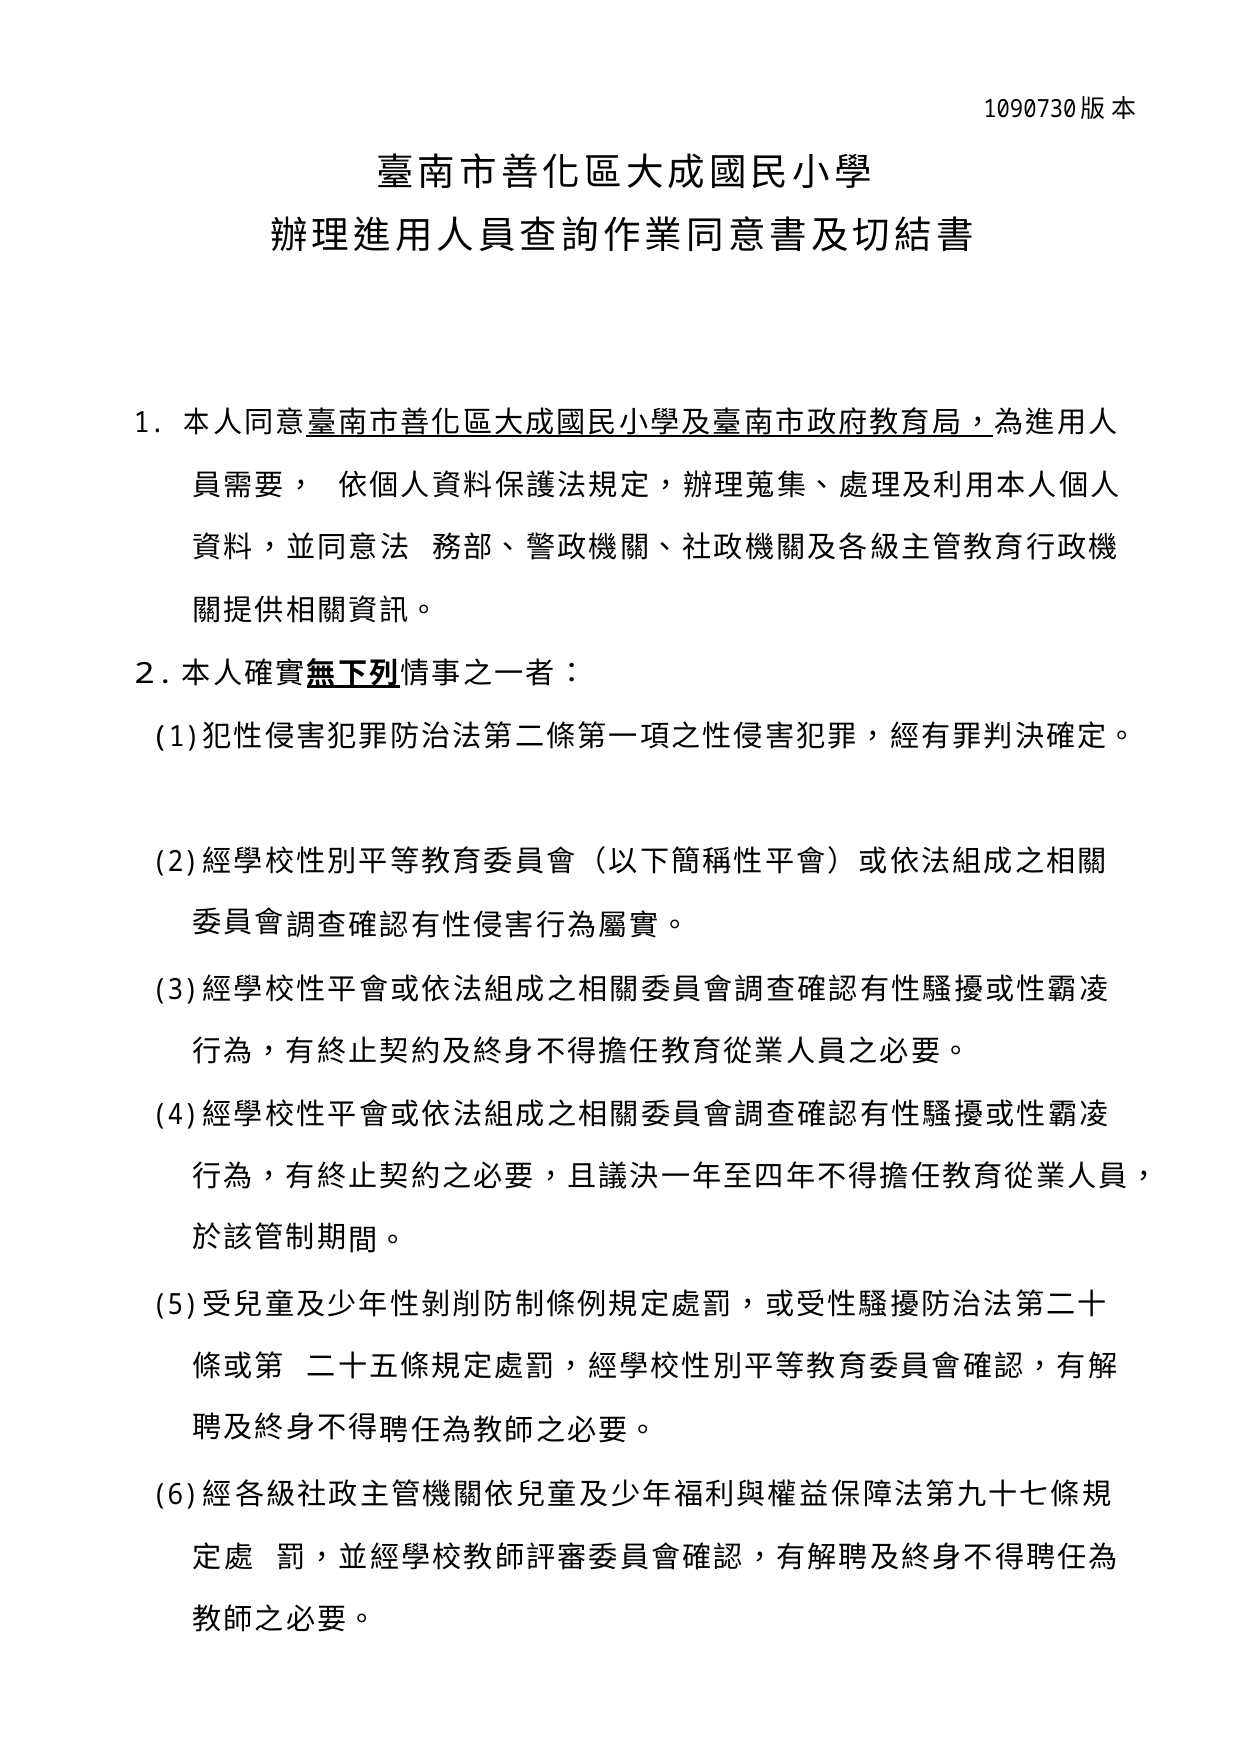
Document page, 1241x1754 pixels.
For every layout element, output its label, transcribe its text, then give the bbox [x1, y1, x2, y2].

text (4)經學校性平會或依法組成之相關委員會調查確認有性騷擾或性霸凌行為，有終止契約之必要，且議決一年至四年不得擔任教育從業人員，於該管制期間。 [145, 1070, 1137, 1257]
text 1.本人同意臺南市善化區大成國民小學及臺南市政府教育局，為進用人員需要， 依個人資料保護法規定，辦理蒐集、處理及利用本人個人資料，並同意法 務部、警政機關、社政機關及各級主管教育行政機關提供相關資訊。 [119, 378, 1130, 628]
text 1090730版本 [108, 65, 1139, 127]
text (6)經各級社政主管機關依兒童及少年福利與權益保障法第九十七條規定處 罰，並經學校教師評審委員會確認，有解聘及終身不得聘任為教師之必要。 [145, 1450, 1130, 1638]
text (1)犯性侵害犯罪防治法第二條第一項之性侵害犯罪，經有罪判決確定。 [145, 692, 1130, 817]
text (2)經學校性別平等教育委員會（以下簡稱性平會）或依法組成之相關委員會調查確認有性侵害行為屬實。 [145, 817, 1130, 942]
text (3)經學校性平會或依法組成之相關委員會調查確認有性騷擾或性霸凌行為，有終止契約及終身不得擔任教育從業人員之必要。 [145, 945, 1137, 1070]
text 臺南市善化區大成國民小學 [259, 127, 984, 190]
text 2.本人確實無下列情事之一者： [119, 629, 1130, 691]
text 辦理進用人員查詢作業同意書及切結書 [242, 190, 1001, 252]
text (5)受兒童及少年性剝削防制條例規定處罰，或受性騷擾防治法第二十條或第 二十五條規定處罰，經學校性別平等教育委員會確認，有解聘及終身不得聘任為教師之必要。 [145, 1260, 1130, 1447]
